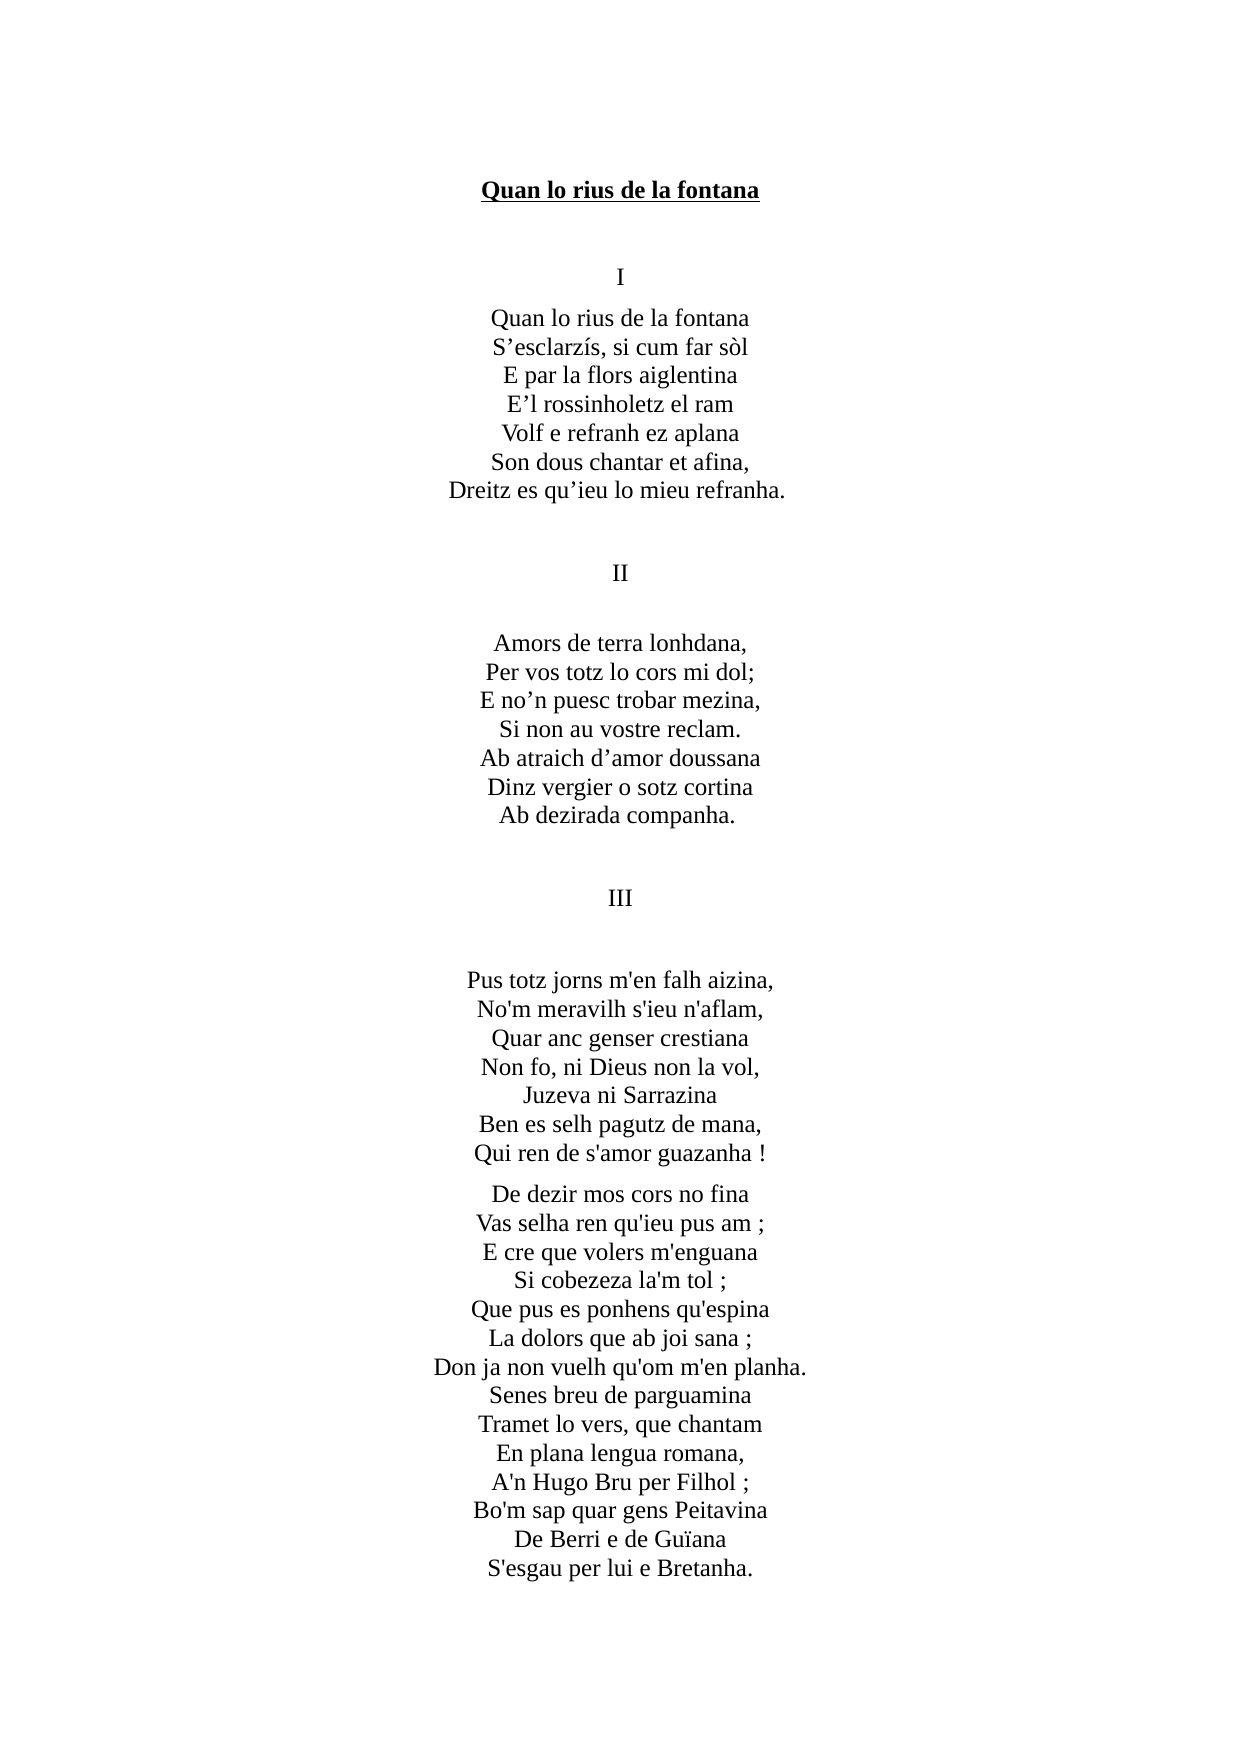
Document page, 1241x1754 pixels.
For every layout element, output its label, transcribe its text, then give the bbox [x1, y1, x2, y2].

text De dezir mos cors no fina Vas selha ren qu'ieu pus am ; E cre que volers m'enguana Si cobezeza la'm tol ; Que pus es ponhens qu'espina La dolors que ab joi sana ; Don ja non vuelh qu'om m'en planha. Senes breu de parguamina Tramet lo vers, que chantam En plana lengua romana, A'n Hugo Bru per Filhol ; Bo'm sap quar gens Peitavina De Berri e de Guïana S'esgau per lui e Bretanha. [118, 1179, 1122, 1582]
text Amors de terra lonhdana, Per vos totz lo cors mi dol; E no’n puesc trobar mezina, Si non au vostre reclam. Ab atraich d’amor doussana Dinz vergier o sotz cortina Ab dezirada companha. [118, 599, 1122, 829]
text II [118, 558, 1122, 587]
text I [118, 262, 1122, 291]
text Pus totz jorns m'en falh aizina, No'm meravilh s'ieu n'aflam, Quar anc genser crestiana Non fo, ni Dieus non la vol, Juzeva ni Sarrazina Ben es selh pagutz de mana, Qui ren de s'amor guazanha ! [118, 966, 1122, 1167]
text III [118, 883, 1122, 912]
text Quan lo rius de la fontana [118, 176, 1122, 204]
text Quan lo rius de la fontana S’esclarzís, si cum far sòl E par la flors aiglentina E’l rossinholetz el ram Volf e refranh ez aplana Son dous chantar et afina, Dreitz es qu’ieu lo mieu refranha. [118, 303, 1122, 504]
